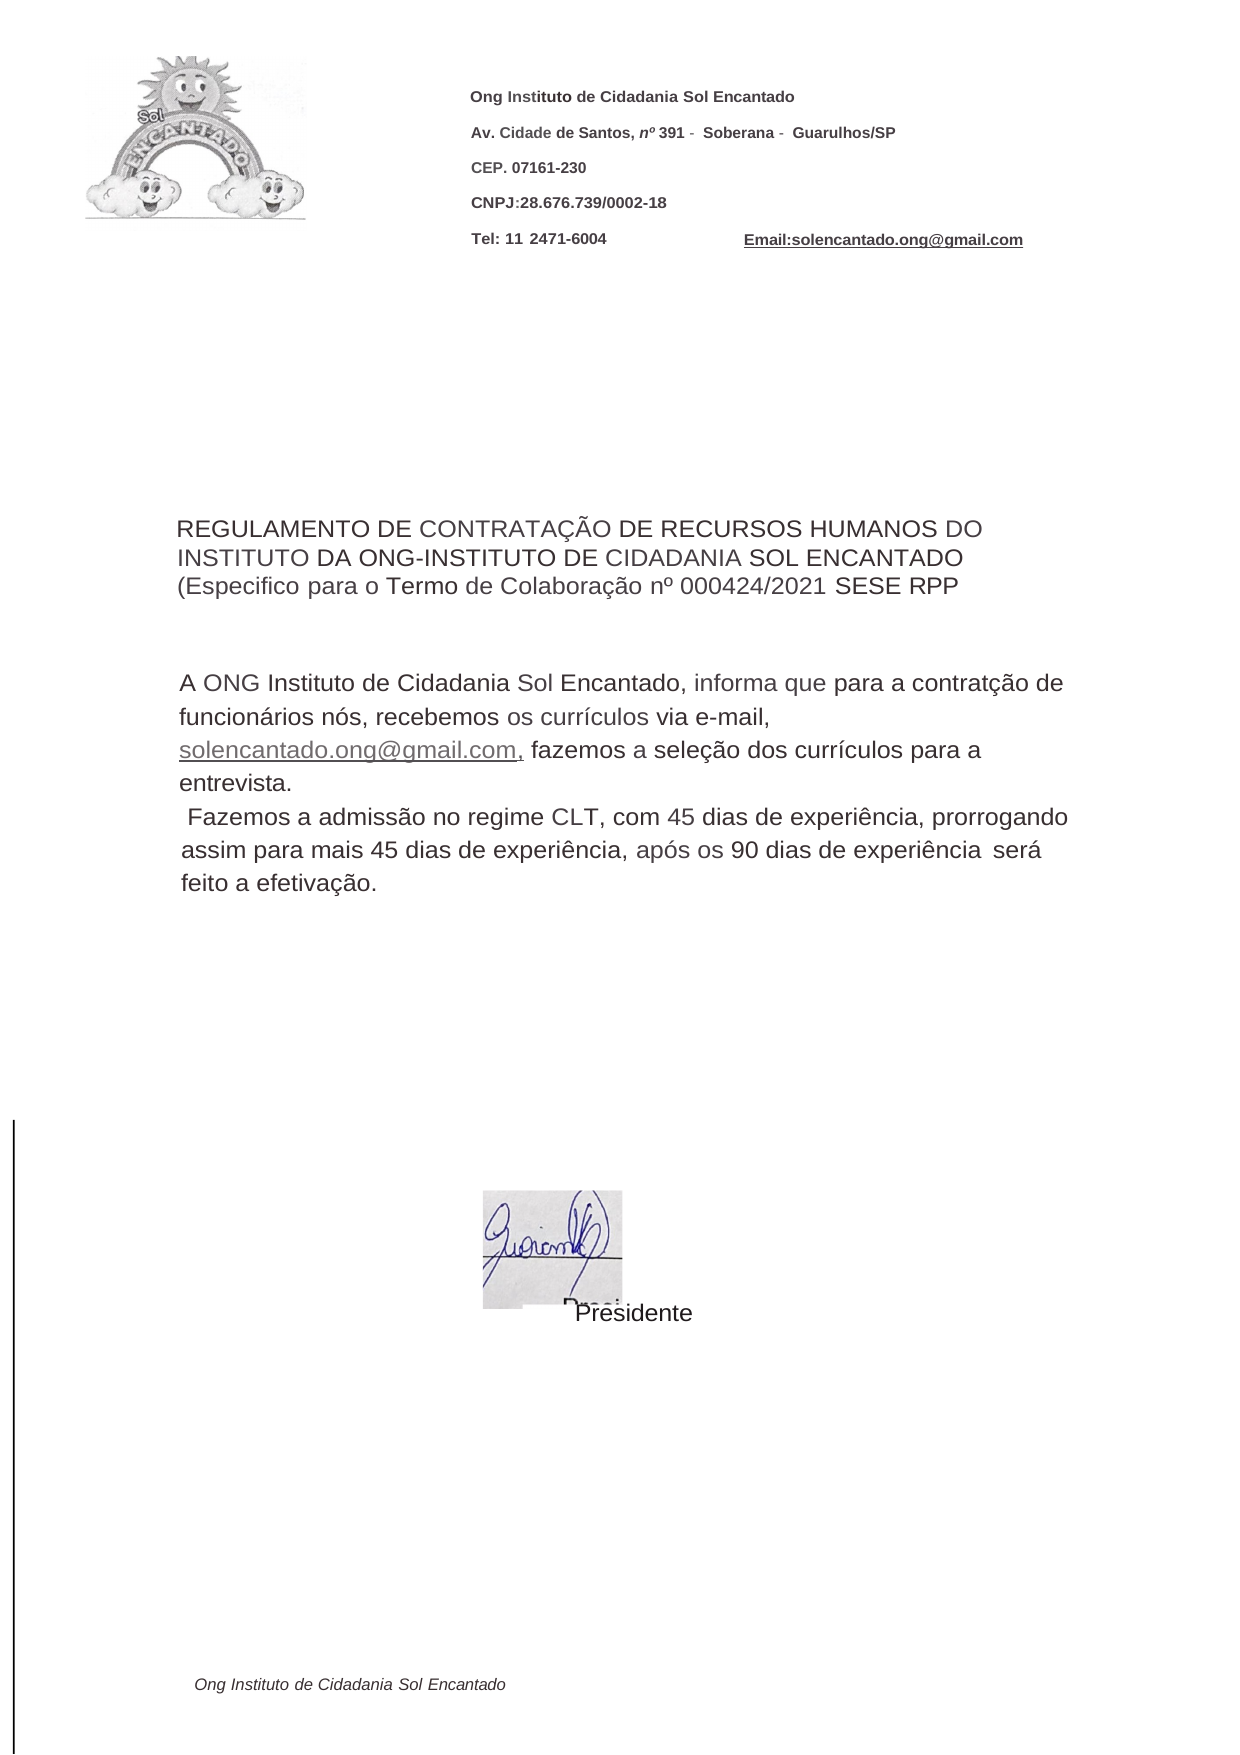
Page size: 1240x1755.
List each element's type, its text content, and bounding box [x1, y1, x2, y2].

text Fazemos a admissão no regime CLT, com 45 dias de experiência, prorrogando assim para mais 45 dias de experiência, após os 90 dias de experiência será feito a efetivação. [181, 803, 1083, 897]
text CNPJ:28.676.739/0002-18 [471, 194, 1083, 212]
text Av. Cidade de Santos, nº 391 - Soberana - Guarulhos/SP CEP. 07161-230 [471, 124, 930, 177]
text Ong Instituto de Cidadania Sol Encantado [470, 88, 1083, 106]
text (Especifico para o Termo de Colaboração nº 000424/2021 SESE RPP [177, 572, 1083, 599]
text Tel: 11 2471-6004 Email:solencantado.ong@gmail.com [471, 230, 1083, 249]
text A ONG Instituto de Cidadania Sol Encantado, informa que para a contratção de funcionários nós, recebemos os currículos via e-mail, solencantado.ong@gmail.com, fazemos a seleção dos currículos para a entrevista. [179, 669, 1083, 796]
text Presidente [184, 1299, 1083, 1327]
text REGULAMENTO DE CONTRATAÇÃO DE RECURSOS HUMANOS DO INSTITUTO DA ONG-INSTITUTO DE CIDADANIA SOL ENCANTADO [176, 514, 1083, 571]
text Ong Instituto de Cidadania Sol Encantado [194, 1675, 1083, 1694]
